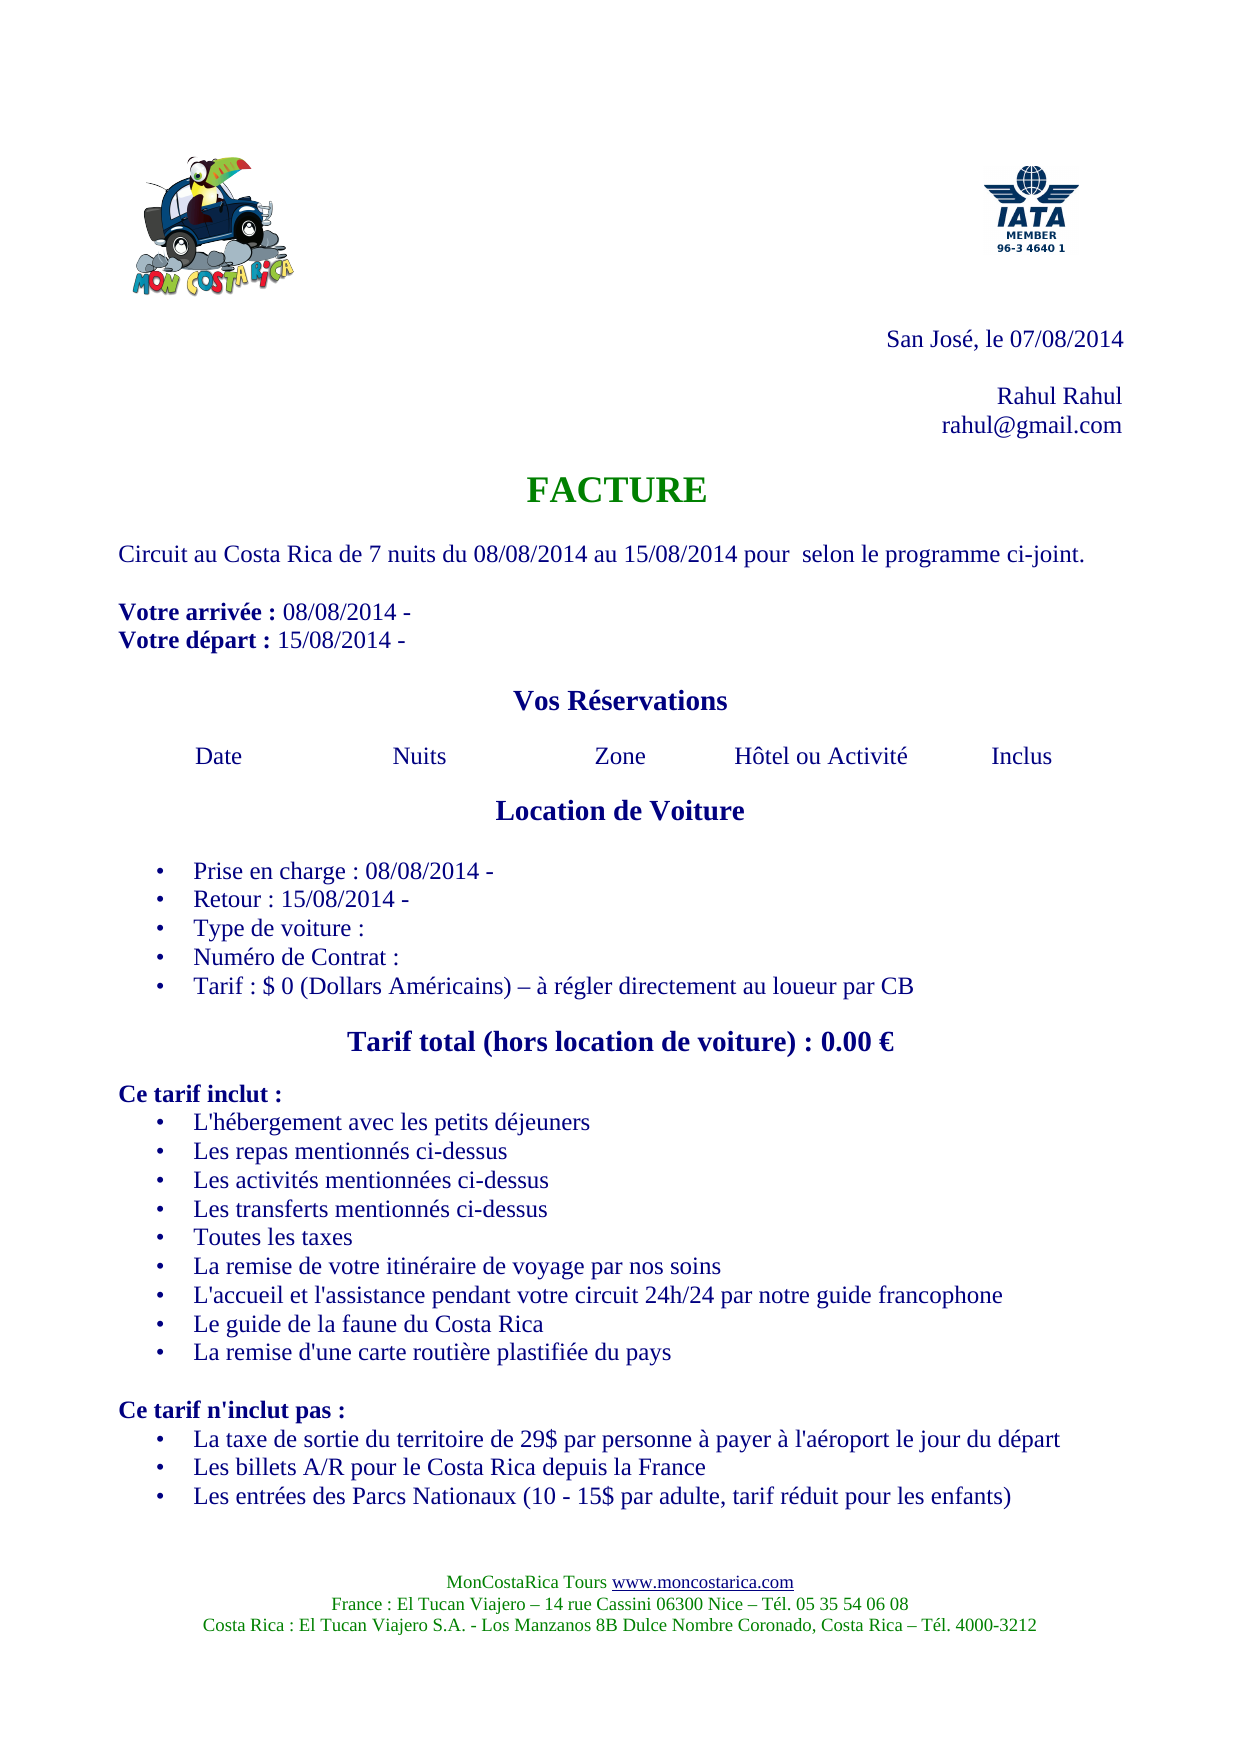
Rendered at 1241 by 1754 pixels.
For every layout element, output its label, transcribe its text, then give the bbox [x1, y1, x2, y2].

text Location de Voiture [118, 793, 1122, 827]
list Les entrées des Parcs Nationaux (10 - 15$ par adulte, tarif réduit pour les enfants) [156, 1481, 1122, 1510]
text Votre départ : 15/08/2014 - [118, 626, 1122, 654]
list La remise d'une carte routière plastifiée du pays [156, 1337, 1122, 1366]
list Tarif : $ 0 (Dollars Américains) – à régler directement au loueur par CB [156, 971, 1122, 999]
list Type de voiture : [156, 913, 1122, 942]
table_header Hôtel ou Activité [720, 741, 921, 769]
text Ce tarif inclut : [118, 1079, 1122, 1107]
list Retour : 15/08/2014 - [156, 884, 1122, 913]
table_header [118, 130, 620, 324]
text Votre arrivée : 08/08/2014 - [118, 597, 1122, 626]
text Ce tarif n'inclut pas : [118, 1395, 1122, 1424]
text Vos Réservations [118, 683, 1122, 717]
table_header Inclus [921, 741, 1122, 769]
text FACTURE [118, 467, 1122, 511]
list Les activités mentionnées ci-dessus [156, 1165, 1122, 1194]
list Les repas mentionnés ci-dessus [156, 1136, 1122, 1165]
picture [983, 166, 1080, 255]
list L'accueil et l'assistance pendant votre circuit 24h/24 par notre guide francophone [156, 1280, 1122, 1309]
table_header Nuits [319, 741, 519, 769]
table_header [620, 118, 1122, 254]
list Prise en charge : 08/08/2014 - [156, 856, 1122, 884]
list L'hébergement avec les petits déjeuners [156, 1107, 1122, 1136]
picture [120, 129, 306, 307]
table_header Date [118, 741, 319, 769]
list Le guide de la faune du Costa Rica [156, 1309, 1122, 1337]
list Toutes les taxes [156, 1222, 1122, 1251]
text San José, le 07/08/2014 [118, 324, 1123, 352]
text Rahul Rahul [118, 381, 1122, 410]
text Tarif total (hors location de voiture) : 0.00 € [118, 1024, 1122, 1057]
text Circuit au Costa Rica de 7 nuits du 08/08/2014 au 15/08/2014 pour selon le programme ci-joint. [118, 539, 1122, 568]
list Les billets A/R pour le Costa Rica depuis la France [156, 1452, 1122, 1481]
table_header Zone [520, 741, 720, 769]
list Les transferts mentionnés ci-dessus [156, 1194, 1122, 1222]
list La remise de votre itinéraire de voyage par nos soins [156, 1251, 1122, 1280]
text rahul@gmail.com [118, 410, 1122, 439]
list La taxe de sortie du territoire de 29$ par personne à payer à l'aéroport le jour du départ [156, 1424, 1122, 1452]
table_header [620, 255, 1122, 324]
table_header [118, 118, 620, 129]
list Numéro de Contrat : [156, 942, 1122, 971]
